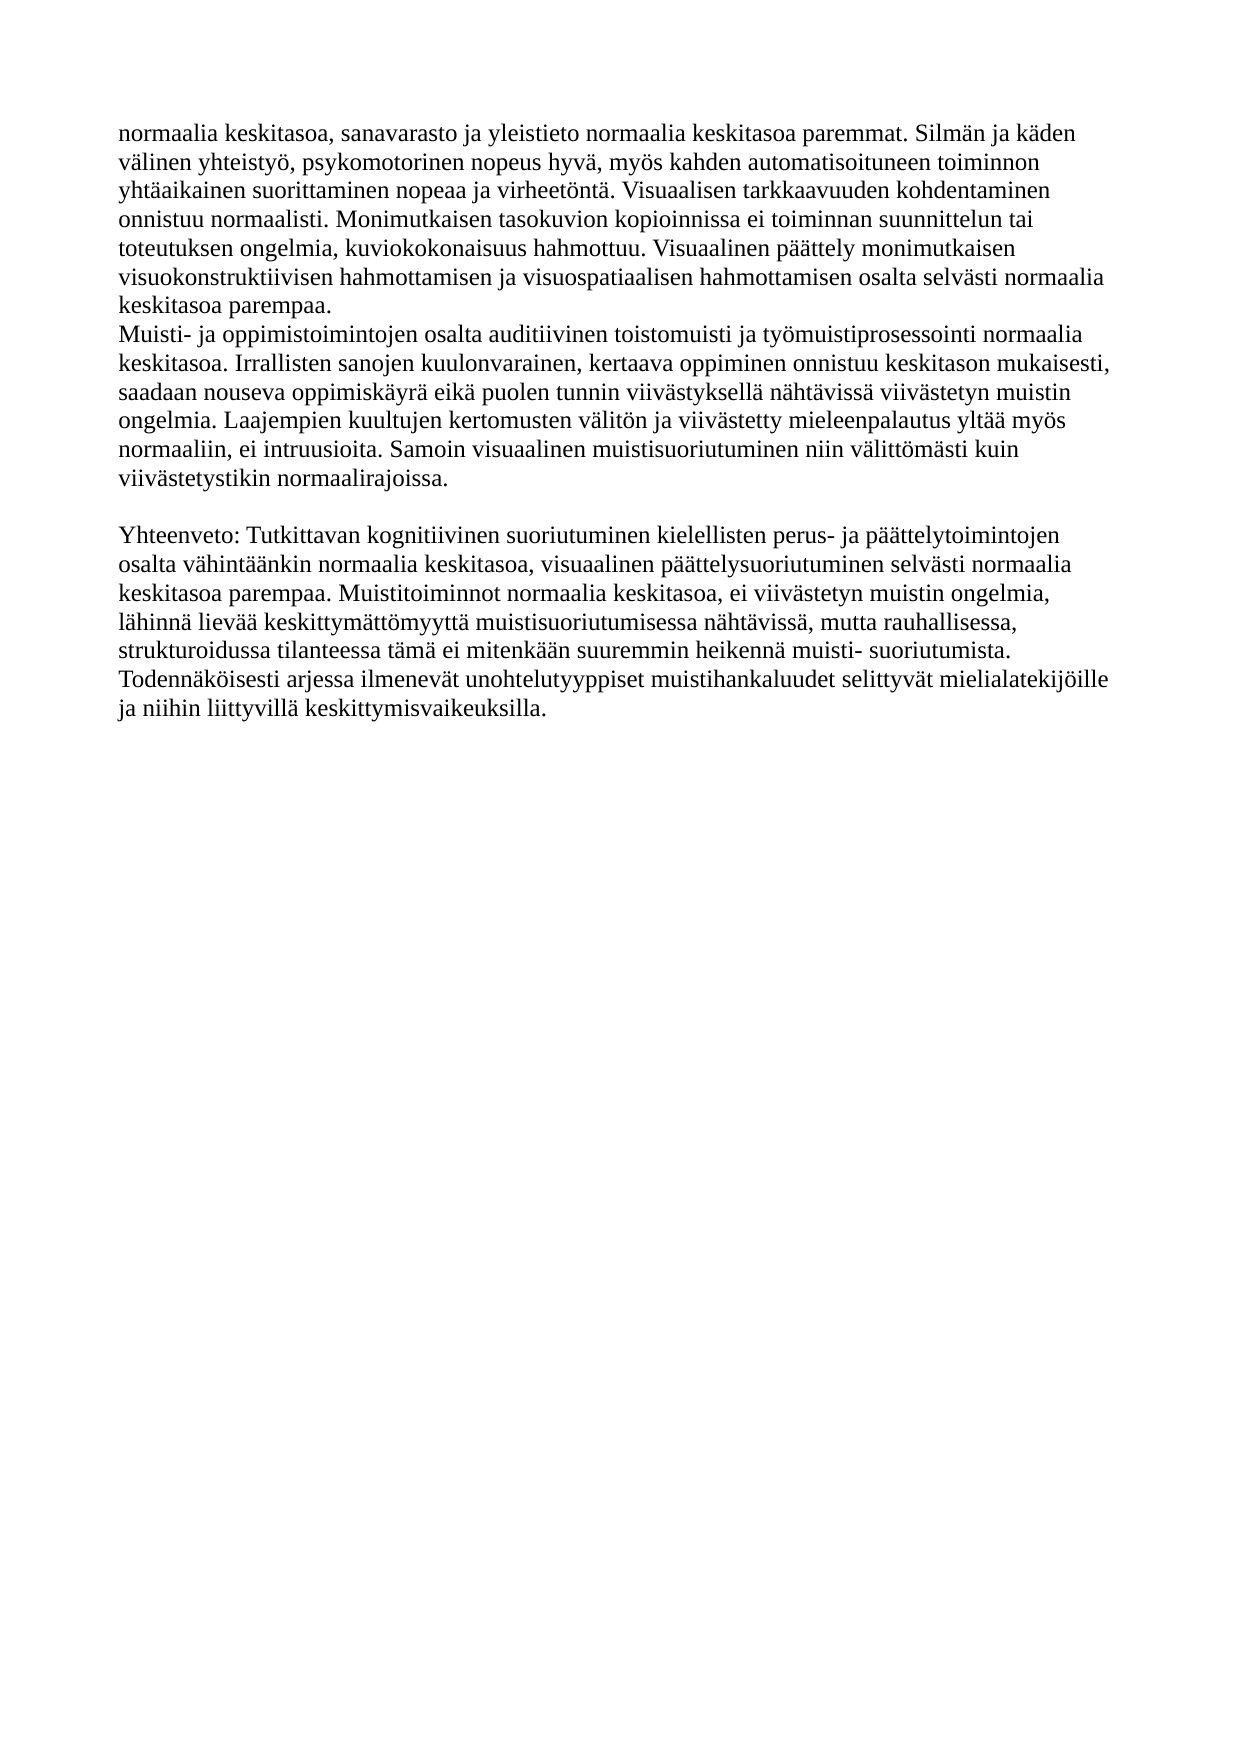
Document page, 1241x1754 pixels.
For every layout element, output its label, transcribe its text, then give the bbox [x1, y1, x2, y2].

text normaalia keskitasoa, sanavarasto ja yleistieto normaalia keskitasoa paremmat. Silmän ja käden välinen yhteistyö, psykomotorinen nopeus hyvä, myös kahden automatisoituneen toiminnon yhtäaikainen suorittaminen nopeaa ja virheetöntä. Visuaalisen tarkkaavuuden kohdentaminen onnistuu normaalisti. Monimutkaisen tasokuvion kopioinnissa ei toiminnan suunnittelun tai toteutuksen ongelmia, kuviokokonaisuus hahmottuu. Visuaalinen päättely monimutkaisen visuokonstruktiivisen hahmottamisen ja visuospatiaalisen hahmottamisen osalta selvästi normaalia keskitasoa parempaa. [118, 118, 1122, 319]
text Muisti- ja oppimistoimintojen osalta auditiivinen toistomuisti ja työmuistiprosessointi normaalia keskitasoa. Irrallisten sanojen kuulonvarainen, kertaava oppiminen onnistuu keskitason mukaisesti, saadaan nouseva oppimiskäyrä eikä puolen tunnin viivästyksellä nähtävissä viivästetyn muistin ongelmia. Laajempien kuultujen kertomusten välitön ja viivästetty mieleenpalautus yltää myös normaaliin, ei intruusioita. Samoin visuaalinen muistisuoriutuminen niin välittömästi kuin viivästetystikin normaalirajoissa. [118, 319, 1122, 492]
text Yhteenveto: Tutkittavan kognitiivinen suoriutuminen kielellisten perus- ja päättelytoimintojen osalta vähintäänkin normaalia keskitasoa, visuaalinen päättelysuoriutuminen selvästi normaalia keskitasoa parempaa. Muistitoiminnot normaalia keskitasoa, ei viivästetyn muistin ongelmia, lähinnä lievää keskittymättömyyttä muistisuoriutumisessa nähtävissä, mutta rauhallisessa, strukturoidussa tilanteessa tämä ei mitenkään suuremmin heikennä muisti- suoriutumista. Todennäköisesti arjessa ilmenevät unohtelutyyppiset muistihankaluudet selittyvät mielialatekijöille ja niihin liittyvillä keskittymisvaikeuksilla. [118, 521, 1122, 722]
